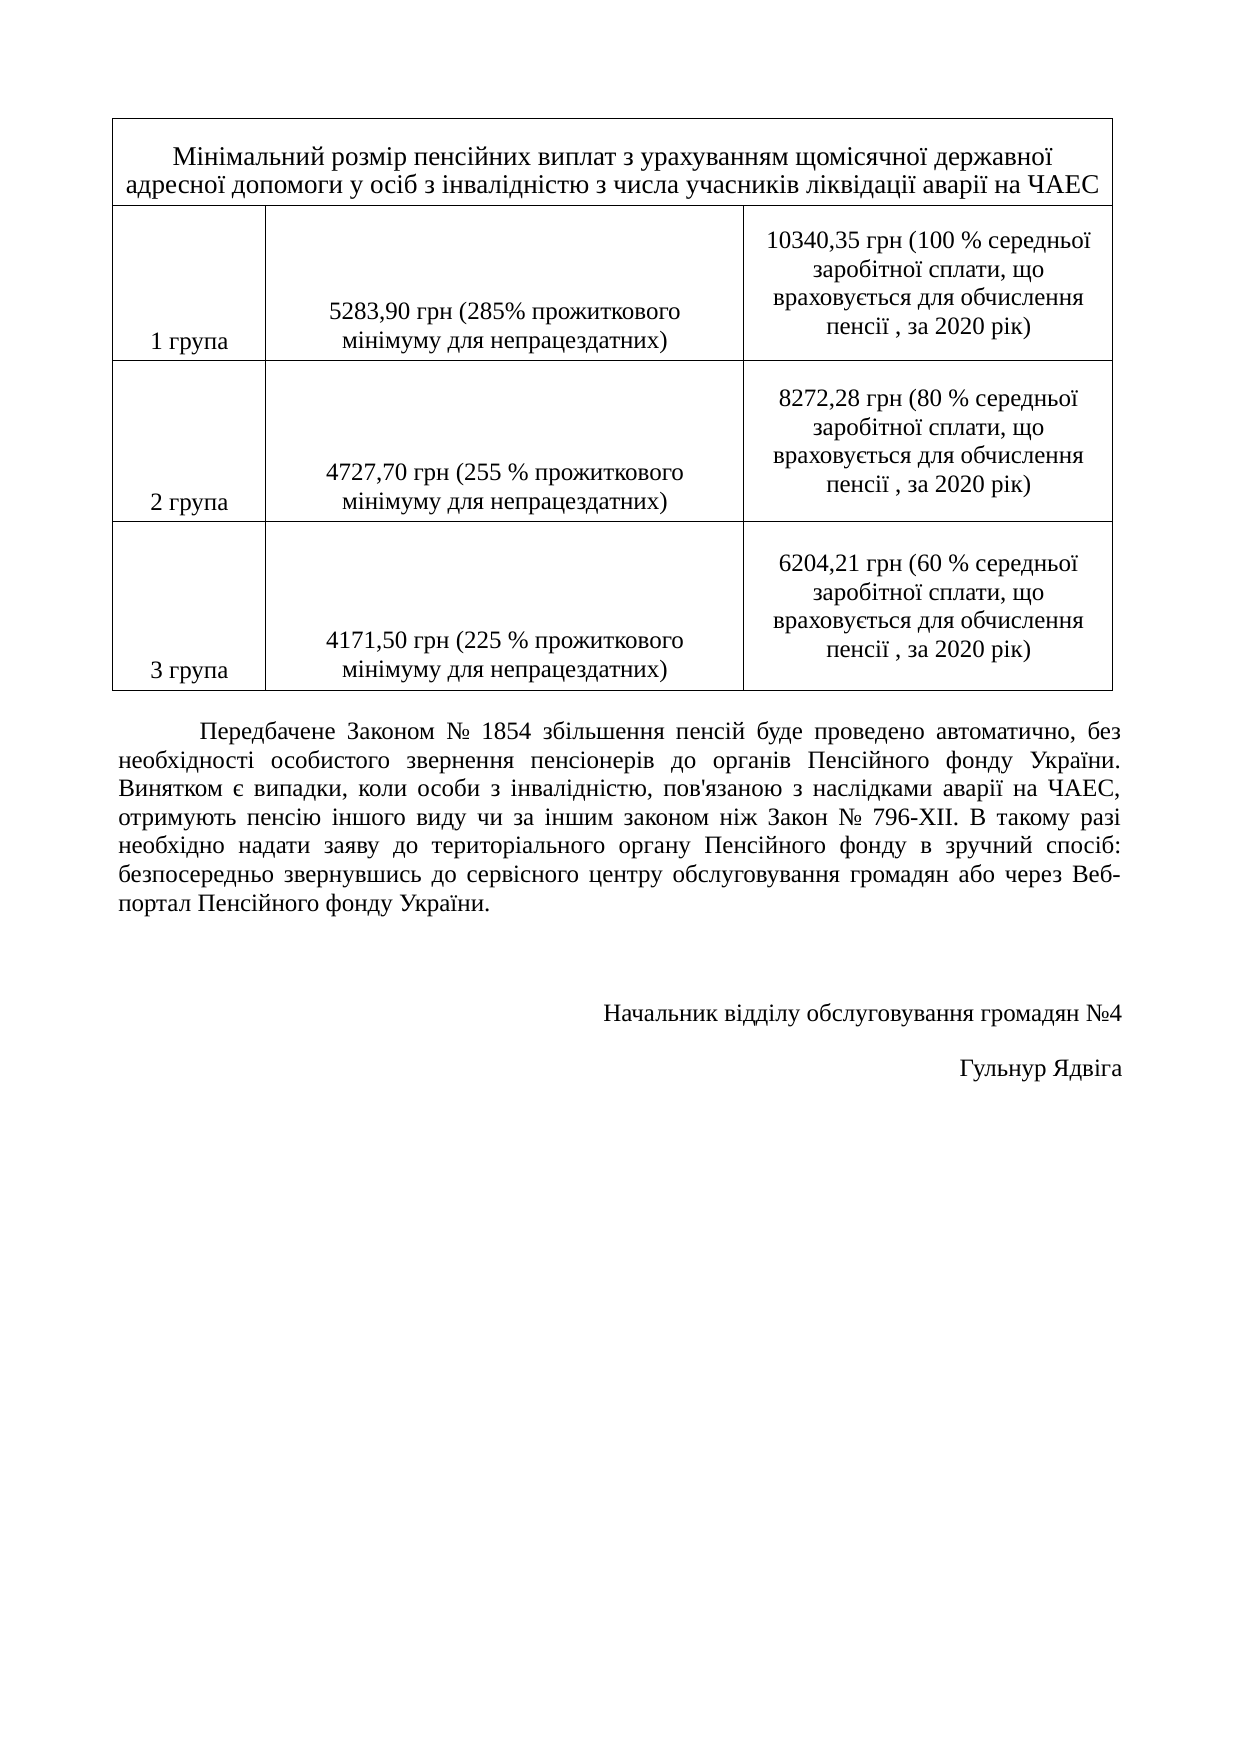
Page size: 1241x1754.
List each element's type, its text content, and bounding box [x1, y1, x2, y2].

text Гульнур Ядвіга [118, 1053, 1122, 1082]
text Передбачене Законом № 1854 збільшення пенсій буде проведено автоматично, без необхідності особистого звернення пенсіонерів до органів Пенсійного фонду України. Винятком є випадки, коли особи з інвалідністю, пов'язаною з наслідками аварії на ЧАЕС, отримують пенсію іншого виду чи за іншим законом ніж Закон № 796-ХІІ. В такому разі необхідно надати заяву до територіального органу Пенсійного фонду в зручний спосіб: безпосередньо звернувшись до сервісного центру обслуговування громадян або через Веб-портал Пенсійного фонду України. [118, 717, 1122, 917]
table_cell Мінімальний розмір пенсійних виплат з урахуванням щомісячної державної адресної допомоги у осіб з інвалідністю з числа учасників ліквідації аварії на ЧАЕС [113, 119, 1112, 205]
table_cell 4727,70 грн (255 % прожиткового мінімуму для непрацездатних) [266, 361, 743, 521]
table_cell 6204,21 грн (60 % середньої заробітної сплати, що враховується для обчислення пенсії , за 2020 рік) [744, 522, 1112, 689]
table_cell 1 група [113, 206, 265, 360]
table_cell 4171,50 грн (225 % прожиткового мінімуму для непрацездатних) [266, 522, 743, 689]
table_cell 8272,28 грн (80 % середньої заробітної сплати, що враховується для обчислення пенсії , за 2020 рік) [744, 361, 1112, 521]
text Начальник відділу обслуговування громадян №4 [118, 998, 1122, 1027]
table_cell 3 група [113, 522, 265, 689]
table_cell 2 група [113, 361, 265, 521]
table_cell 5283,90 грн (285% прожиткового мінімуму для непрацездатних) [266, 206, 743, 360]
table_cell 10340,35 грн (100 % середньої заробітної сплати, що враховується для обчислення пенсії , за 2020 рік) [744, 206, 1112, 360]
